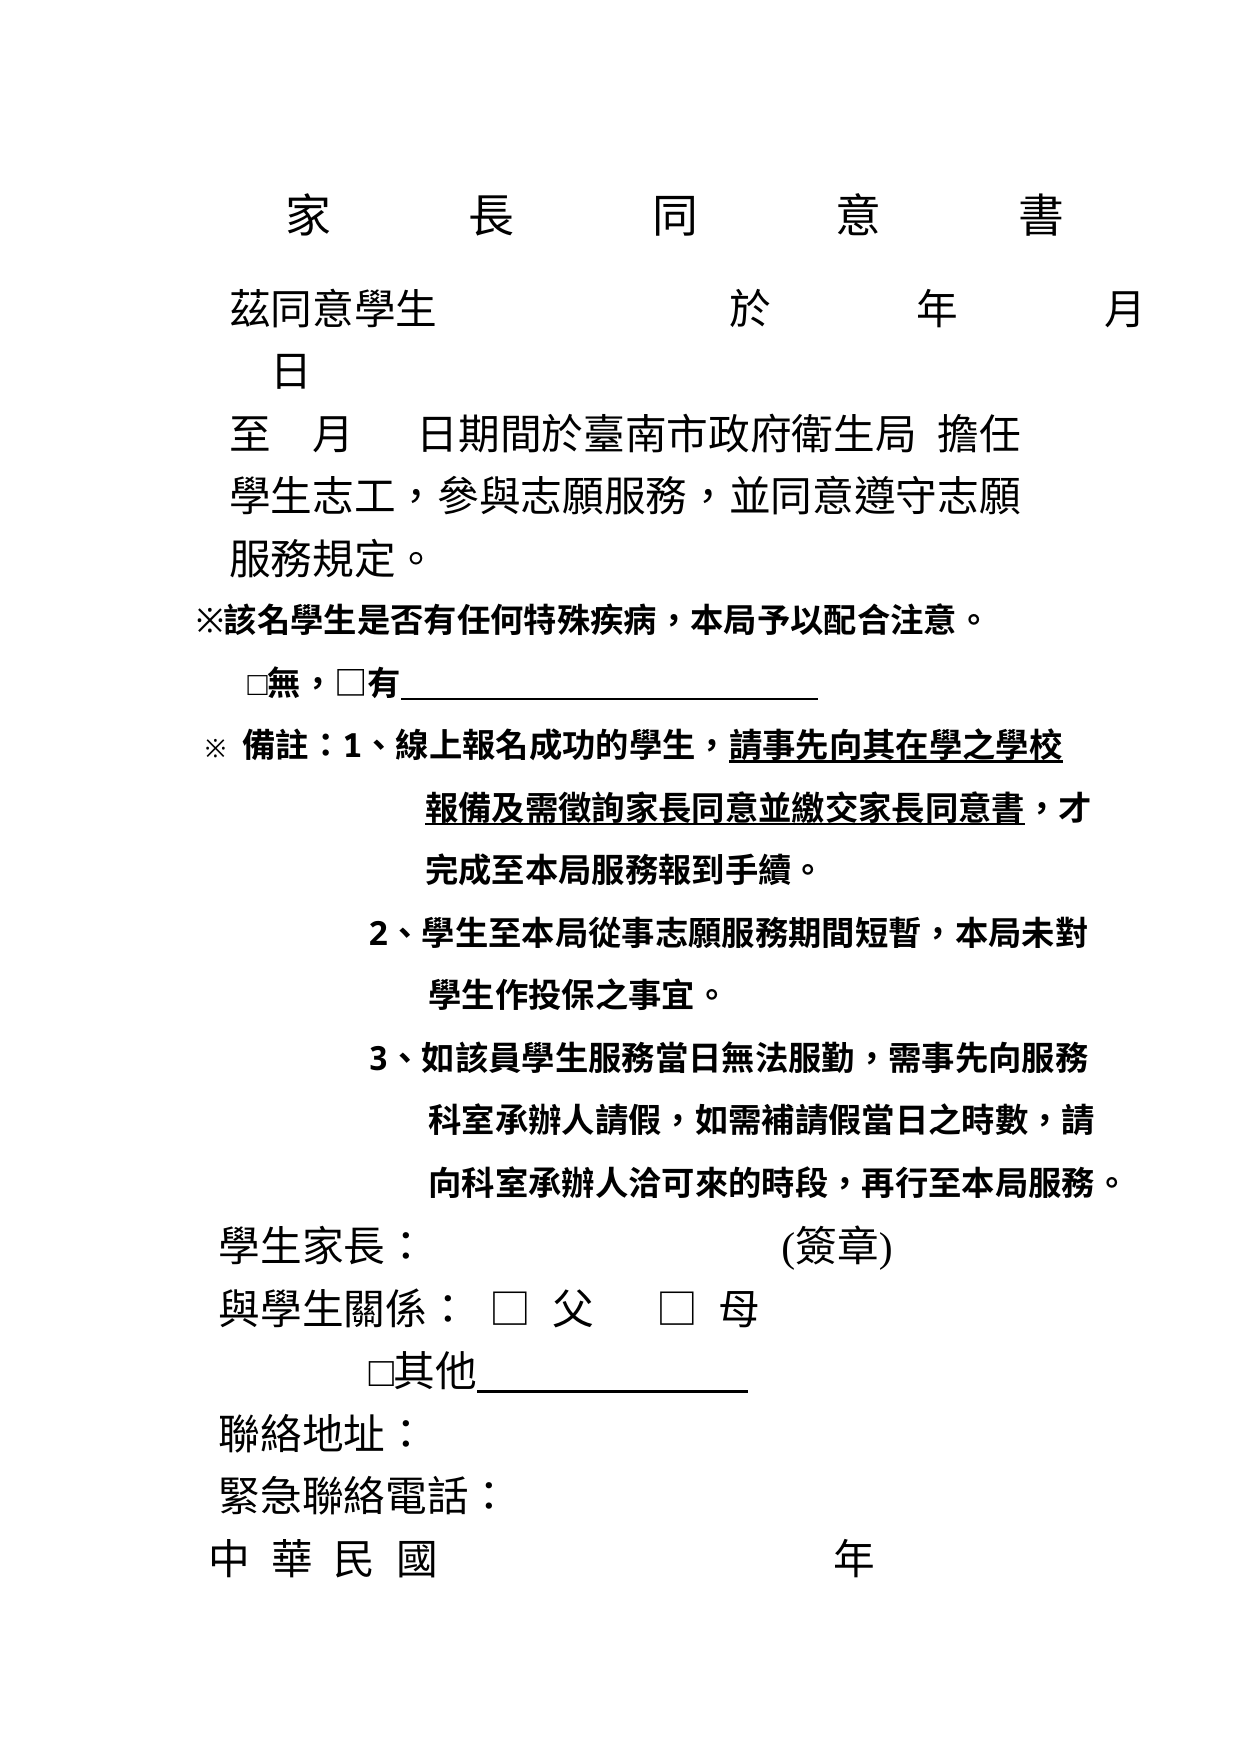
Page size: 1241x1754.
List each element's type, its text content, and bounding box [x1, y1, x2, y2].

text 3、如該員學生服務當日無法服勤，需事先向服務 [228, 1014, 1162, 1077]
text 學生家長： (簽章) [187, 1202, 1162, 1264]
text 與學生關係： □ 父 □ 母 [187, 1264, 1162, 1327]
text 中 華 民 國 年 [187, 1514, 1162, 1577]
text □其他 [187, 1327, 1162, 1389]
text 家 長 同 意 書 [187, 139, 1162, 264]
list 備註：1、線上報名成功的學生，請事先向其在學之學校 [205, 702, 1162, 764]
text 學生志工，參與志願服務，並同意遵守志願 [229, 452, 1162, 514]
text 2、學生至本局從事志願服務期間短暫，本局未對 [228, 889, 1162, 952]
text ※該名學生是否有任何特殊疾病，本局予以配合注意。 [187, 577, 1162, 639]
text □無，□有 [187, 639, 1162, 702]
text 完成至本局服務報到手續。 [205, 827, 1162, 889]
text 至 月 日期間於臺南市政府衛生局 擔任 [229, 389, 1162, 452]
text 學生作投保之事宜。 [228, 952, 1162, 1014]
text 緊急聯絡電話： [187, 1452, 1162, 1514]
text 茲同意學生 於 年 月 日 [229, 264, 1162, 389]
text 科室承辦人請假，如需補請假當日之時數，請 [228, 1077, 1162, 1139]
text 聯絡地址： [187, 1389, 1162, 1452]
text 服務規定。 [229, 514, 1162, 577]
text 向科室承辦人洽可來的時段，再行至本局服務。 [228, 1139, 1162, 1202]
text 報備及需徵詢家長同意並繳交家長同意書，才 [205, 764, 1162, 827]
